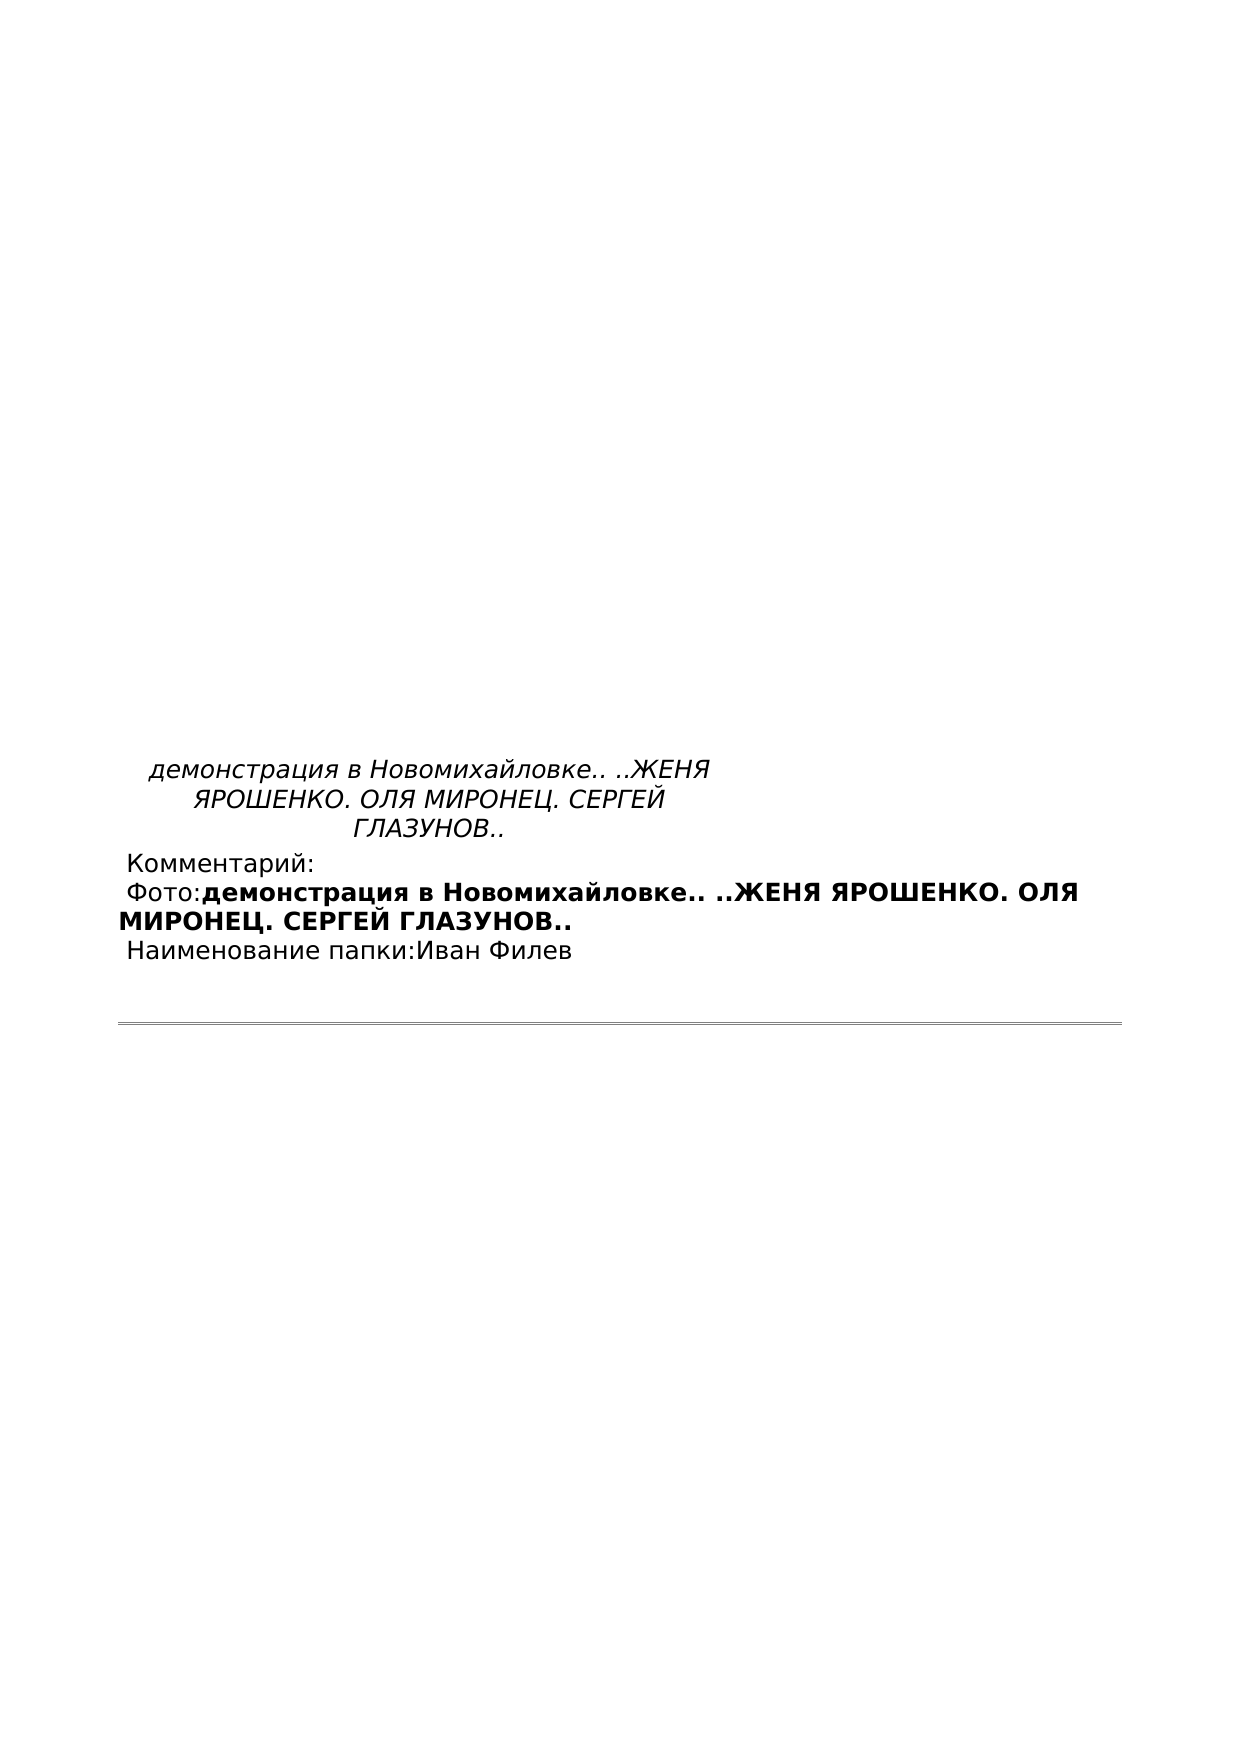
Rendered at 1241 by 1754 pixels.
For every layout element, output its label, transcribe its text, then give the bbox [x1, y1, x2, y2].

text Комментарий: Фото:демонстрация в Новомихайловке.. ..ЖЕНЯ ЯРОШЕНКО. ОЛЯ МИРОНЕЦ. СЕРГЕЙ ГЛАЗУНОВ.. Наименование папки:Иван Филев [118, 118, 1122, 995]
text демонстрация в Новомихайловке.. ..ЖЕНЯ ЯРОШЕНКО. ОЛЯ МИРОНЕЦ. СЕРГЕЙ ГЛАЗУНОВ.. [118, 131, 743, 843]
